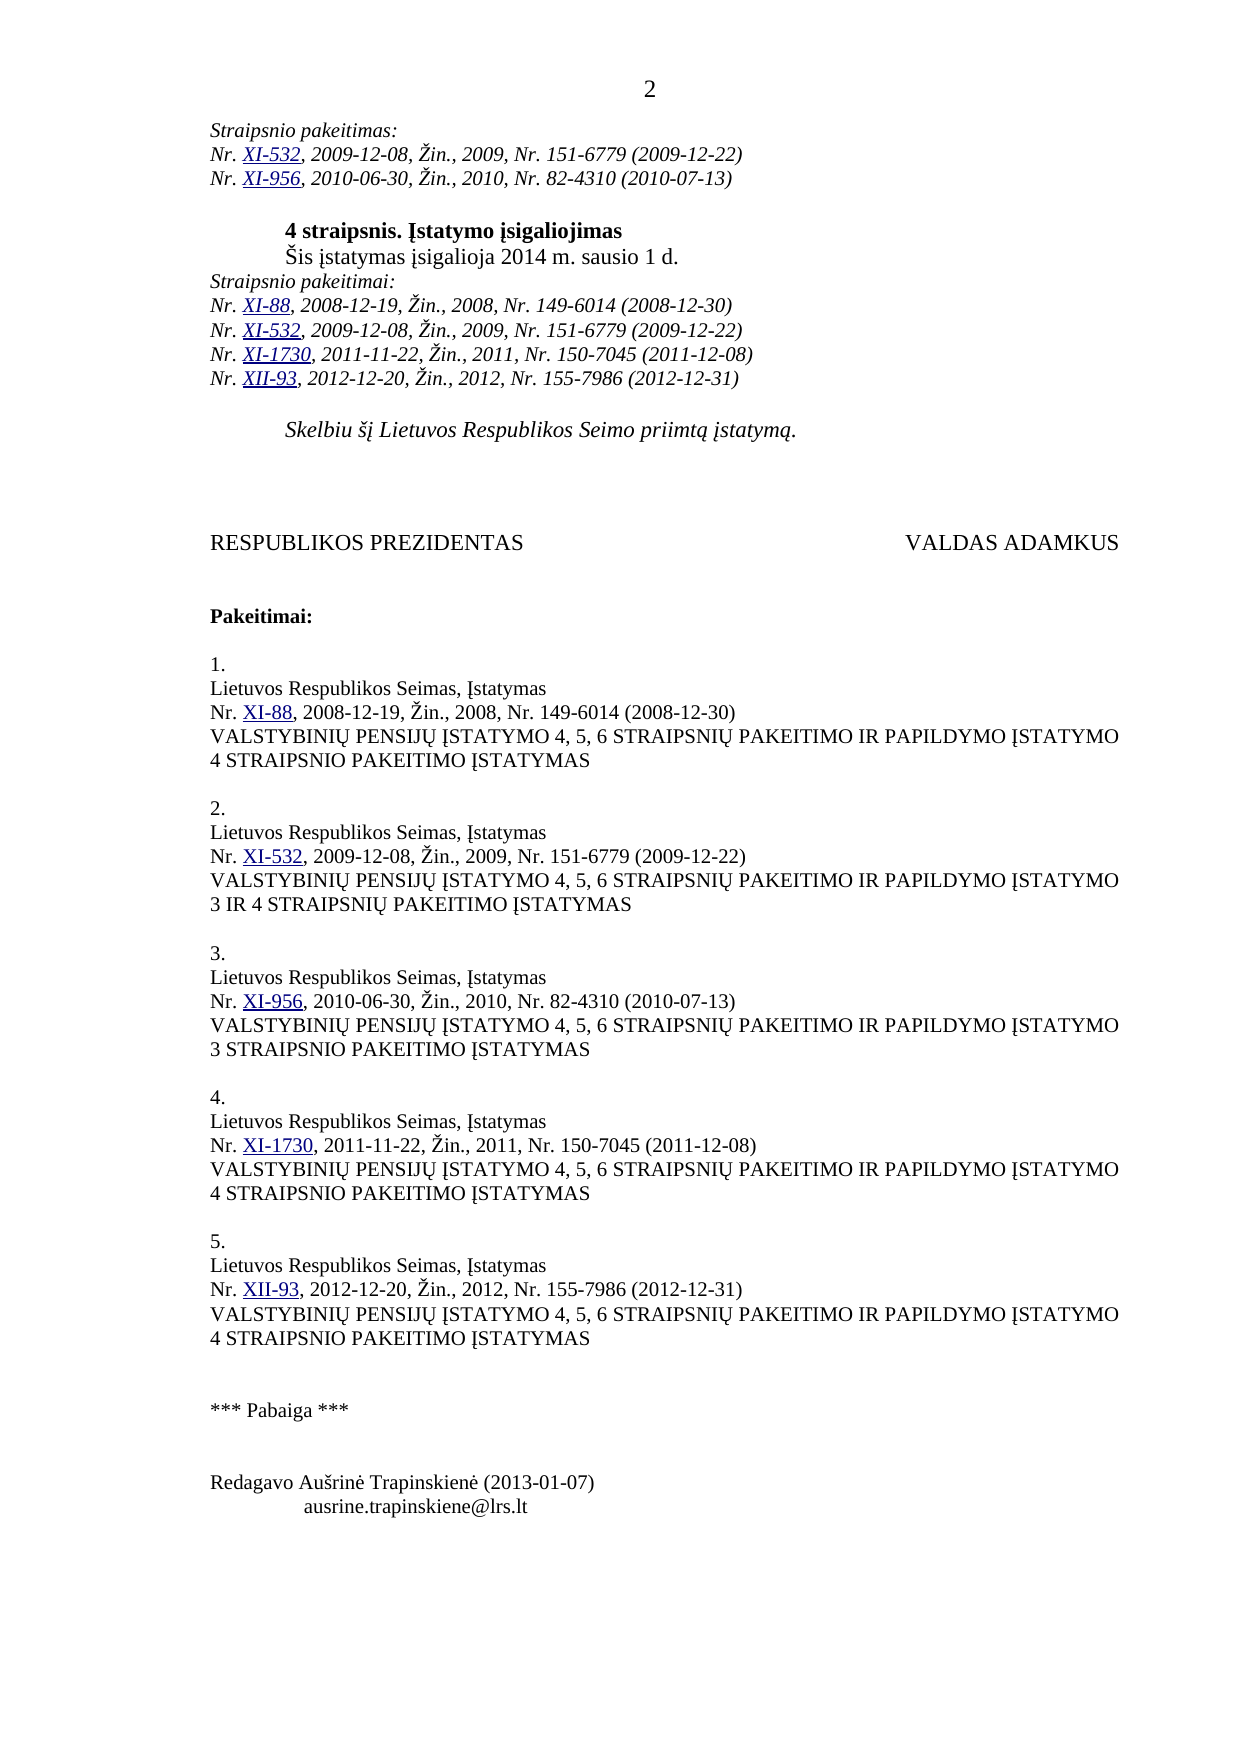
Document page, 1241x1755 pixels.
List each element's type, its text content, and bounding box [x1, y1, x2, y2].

text Straipsnio pakeitimas: [210, 118, 1120, 142]
text Nr. XI-956, 2010-06-30, Žin., 2010, Nr. 82-4310 (2010-07-13) [210, 166, 1120, 190]
text Lietuvos Respublikos Seimas, Įstatymas [210, 964, 1120, 989]
text Lietuvos Respublikos Seimas, Įstatymas [210, 1109, 1120, 1133]
text Skelbiu šį Lietuvos Respublikos Seimo priimtą įstatymą. [210, 416, 1120, 442]
text ausrine.trapinskiene@lrs.lt [210, 1494, 1120, 1518]
text Nr. XI-1730, 2011-11-22, Žin., 2011, Nr. 150-7045 (2011-12-08) [210, 342, 1120, 366]
text Nr. XI-88, 2008-12-19, Žin., 2008, Nr. 149-6014 (2008-12-30) [210, 700, 1120, 724]
text Lietuvos Respublikos Seimas, Įstatymas [210, 1253, 1120, 1277]
text Nr. XI-88, 2008-12-19, Žin., 2008, Nr. 149-6014 (2008-12-30) [210, 293, 1120, 317]
text Nr. XII-93, 2012-12-20, Žin., 2012, Nr. 155-7986 (2012-12-31) [210, 366, 1120, 390]
text Redagavo Aušrinė Trapinskienė (2013-01-07) [210, 1470, 1120, 1494]
text Lietuvos Respublikos Seimas, Įstatymas [210, 676, 1120, 700]
text Nr. XI-1730, 2011-11-22, Žin., 2011, Nr. 150-7045 (2011-12-08) [210, 1133, 1120, 1157]
text Nr. XI-532, 2009-12-08, Žin., 2009, Nr. 151-6779 (2009-12-22) [210, 844, 1120, 868]
text Pakeitimai: [210, 604, 1120, 628]
text 1. [210, 652, 1120, 676]
text 4. [210, 1085, 1120, 1109]
text *** Pabaiga *** [210, 1398, 1120, 1422]
text Nr. XI-532, 2009-12-08, Žin., 2009, Nr. 151-6779 (2009-12-22) [210, 142, 1120, 166]
text VALSTYBINIŲ PENSIJŲ ĮSTATYMO 4, 5, 6 STRAIPSNIŲ PAKEITIMO IR PAPILDYMO ĮSTATYMO 3 IR 4 STRAIPSNIŲ PAKEITIMO ĮSTATYMAS [210, 868, 1120, 916]
text VALSTYBINIŲ PENSIJŲ ĮSTATYMO 4, 5, 6 STRAIPSNIŲ PAKEITIMO IR PAPILDYMO ĮSTATYMO 4 STRAIPSNIO PAKEITIMO ĮSTATYMAS [210, 1301, 1120, 1349]
text VALSTYBINIŲ PENSIJŲ ĮSTATYMO 4, 5, 6 STRAIPSNIŲ PAKEITIMO IR PAPILDYMO ĮSTATYMO 3 STRAIPSNIO PAKEITIMO ĮSTATYMAS [210, 1013, 1120, 1061]
text VALSTYBINIŲ PENSIJŲ ĮSTATYMO 4, 5, 6 STRAIPSNIŲ PAKEITIMO IR PAPILDYMO ĮSTATYMO 4 STRAIPSNIO PAKEITIMO ĮSTATYMAS [210, 724, 1120, 772]
text Nr. XI-532, 2009-12-08, Žin., 2009, Nr. 151-6779 (2009-12-22) [210, 317, 1120, 342]
text Nr. XI-956, 2010-06-30, Žin., 2010, Nr. 82-4310 (2010-07-13) [210, 989, 1120, 1013]
text Lietuvos Respublikos Seimas, Įstatymas [210, 820, 1120, 844]
text 5. [210, 1229, 1120, 1253]
text Nr. XII-93, 2012-12-20, Žin., 2012, Nr. 155-7986 (2012-12-31) [210, 1277, 1120, 1301]
text 2. [210, 796, 1120, 820]
text Straipsnio pakeitimai: [210, 269, 1120, 293]
text 4 straipsnis. Įstatymo įsigaliojimas [210, 217, 1120, 243]
text 3. [210, 941, 1120, 964]
text Šis įstatymas įsigalioja 2014 m. sausio 1 d. [210, 243, 1120, 269]
text VALSTYBINIŲ PENSIJŲ ĮSTATYMO 4, 5, 6 STRAIPSNIŲ PAKEITIMO IR PAPILDYMO ĮSTATYMO 4 STRAIPSNIO PAKEITIMO ĮSTATYMAS [210, 1157, 1120, 1205]
text RESPUBLIKOS PREZIDENTAS VALDAS ADAMKUS [210, 529, 1120, 556]
